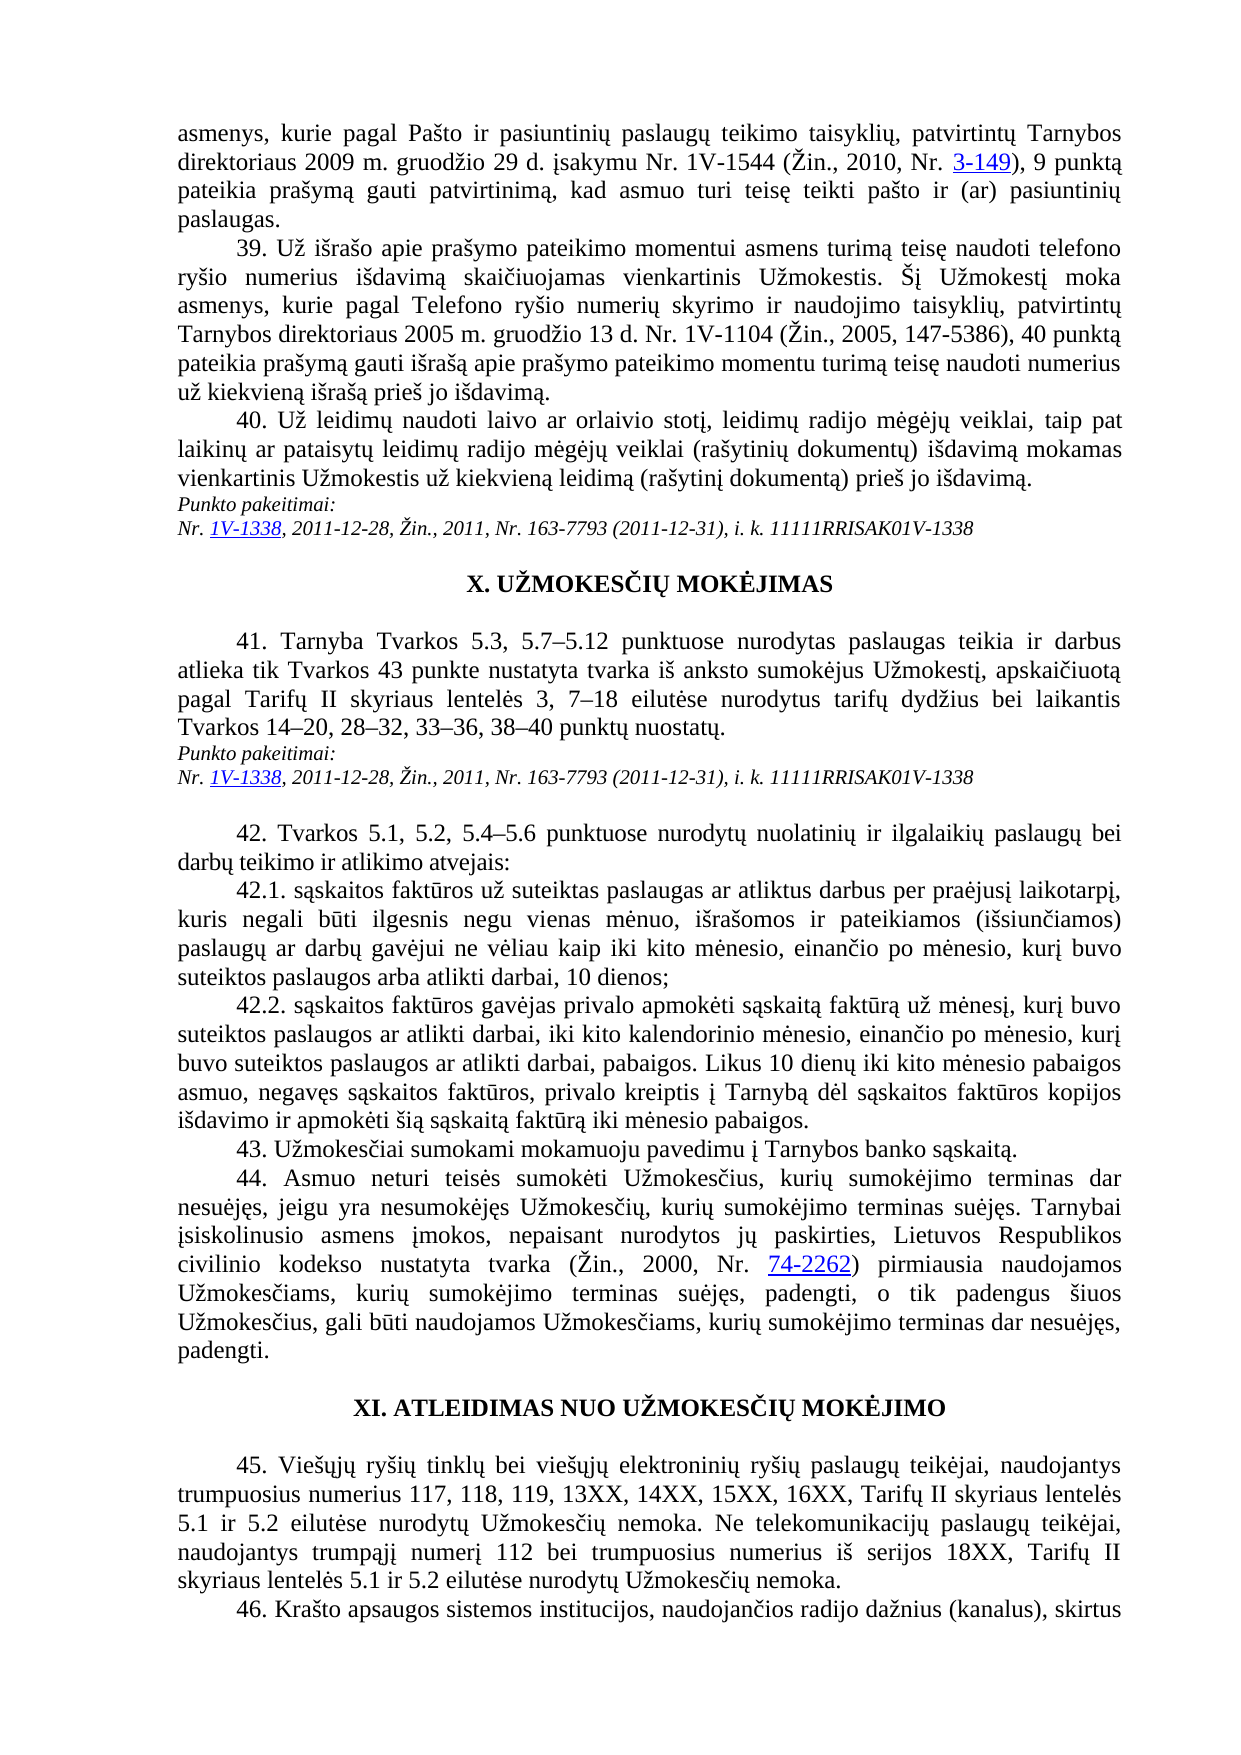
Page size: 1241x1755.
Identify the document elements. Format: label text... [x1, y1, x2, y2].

text 40. Už leidimų naudoti laivo ar orlaivio stotį, leidimų radijo mėgėjų veiklai, taip pat laikinų ar pataisytų leidimų radijo mėgėjų veiklai (rašytinių dokumentų) išdavimą mokamas vienkartinis Užmokestis už kiekvieną leidimą (rašytinį dokumentą) prieš jo išdavimą. [177, 406, 1122, 492]
text 44. Asmuo neturi teisės sumokėti Užmokesčius, kurių sumokėjimo terminas dar nesuėjęs, jeigu yra nesumokėjęs Užmokesčių, kurių sumokėjimo terminas suėjęs. Tarnybai įsiskolinusio asmens įmokos, nepaisant nurodytos jų paskirties, Lietuvos Respublikos civilinio kodekso nustatyta tvarka (Žin., 2000, Nr. 74-2262) pirmiausia naudojamos Užmokesčiams, kurių sumokėjimo terminas suėjęs, padengti, o tik padengus šiuos Užmokesčius, gali būti naudojamos Užmokesčiams, kurių sumokėjimo terminas dar nesuėjęs, padengti. [177, 1163, 1122, 1364]
text asmenys, kurie pagal Pašto ir pasiuntinių paslaugų teikimo taisyklių, patvirtintų Tarnybos direktoriaus 2009 m. gruodžio 29 d. įsakymu Nr. 1V-1544 (Žin., 2010, Nr. 3-149), 9 punktą pateikia prašymą gauti patvirtinimą, kad asmuo turi teisę teikti pašto ir (ar) pasiuntinių paslaugas. [177, 118, 1122, 233]
text 39. Už išrašo apie prašymo pateikimo momentui asmens turimą teisę naudoti telefono ryšio numerius išdavimą skaičiuojamas vienkartinis Užmokestis. Šį Užmokestį moka asmenys, kurie pagal Telefono ryšio numerių skyrimo ir naudojimo taisyklių, patvirtintų Tarnybos direktoriaus 2005 m. gruodžio 13 d. Nr. 1V-1104 (Žin., 2005, 147-5386), 40 punktą pateikia prašymą gauti išrašą apie prašymo pateikimo momentu turimą teisę naudoti numerius už kiekvieną išrašą prieš jo išdavimą. [177, 233, 1122, 406]
text 43. Užmokesčiai sumokami mokamuoju pavedimu į Tarnybos banko sąskaitą. [177, 1134, 1122, 1163]
text 41. Tarnyba Tvarkos 5.3, 5.7–5.12 punktuose nurodytas paslaugas teikia ir darbus atlieka tik Tvarkos 43 punkte nustatyta tvarka iš anksto sumokėjus Užmokestį, apskaičiuotą pagal Tarifų II skyriaus lentelės 3, 7–18 eilutėse nurodytus tarifų dydžius bei laikantis Tvarkos 14–20, 28–32, 33–36, 38–40 punktų nuostatų. [177, 626, 1122, 741]
text XI. ATLEIDIMAS NUO UŽMOKESČIŲ MOKĖJIMO [177, 1393, 1122, 1422]
text Nr. 1V-1338, 2011-12-28, Žin., 2011, Nr. 163-7793 (2011-12-31), i. k. 11111RRISAK01V-1338 [177, 765, 1122, 789]
text Punkto pakeitimai: [177, 741, 1122, 765]
text Nr. 1V-1338, 2011-12-28, Žin., 2011, Nr. 163-7793 (2011-12-31), i. k. 11111RRISAK01V-1338 [177, 516, 1122, 540]
text X. UŽMOKESČIŲ MOKĖJIMAS [177, 569, 1122, 597]
text Punkto pakeitimai: [177, 492, 1122, 516]
text 42.1. sąskaitos faktūros už suteiktas paslaugas ar atliktus darbus per praėjusį laikotarpį, kuris negali būti ilgesnis negu vienas mėnuo, išrašomos ir pateikiamos (išsiunčiamos) paslaugų ar darbų gavėjui ne vėliau kaip iki kito mėnesio, einančio po mėnesio, kurį buvo suteiktos paslaugos arba atlikti darbai, 10 dienos; [177, 876, 1122, 991]
text 46. Krašto apsaugos sistemos institucijos, naudojančios radijo dažnius (kanalus), skirtus [177, 1594, 1122, 1623]
text 42.2. sąskaitos faktūros gavėjas privalo apmokėti sąskaitą faktūrą už mėnesį, kurį buvo suteiktos paslaugos ar atlikti darbai, iki kito kalendorinio mėnesio, einančio po mėnesio, kurį buvo suteiktos paslaugos ar atlikti darbai, pabaigos. Likus 10 dienų iki kito mėnesio pabaigos asmuo, negavęs sąskaitos faktūros, privalo kreiptis į Tarnybą dėl sąskaitos faktūros kopijos išdavimo ir apmokėti šią sąskaitą faktūrą iki mėnesio pabaigos. [177, 991, 1122, 1134]
text 45. Viešųjų ryšių tinklų bei viešųjų elektroninių ryšių paslaugų teikėjai, naudojantys trumpuosius numerius 117, 118, 119, 13XX, 14XX, 15XX, 16XX, Tarifų II skyriaus lentelės 5.1 ir 5.2 eilutėse nurodytų Užmokesčių nemoka. Ne telekomunikacijų paslaugų teikėjai, naudojantys trumpąjį numerį 112 bei trumpuosius numerius iš serijos 18XX, Tarifų II skyriaus lentelės 5.1 ir 5.2 eilutėse nurodytų Užmokesčių nemoka. [177, 1451, 1122, 1594]
text 42. Tvarkos 5.1, 5.2, 5.4–5.6 punktuose nurodytų nuolatinių ir ilgalaikių paslaugų bei darbų teikimo ir atlikimo atvejais: [177, 818, 1122, 876]
